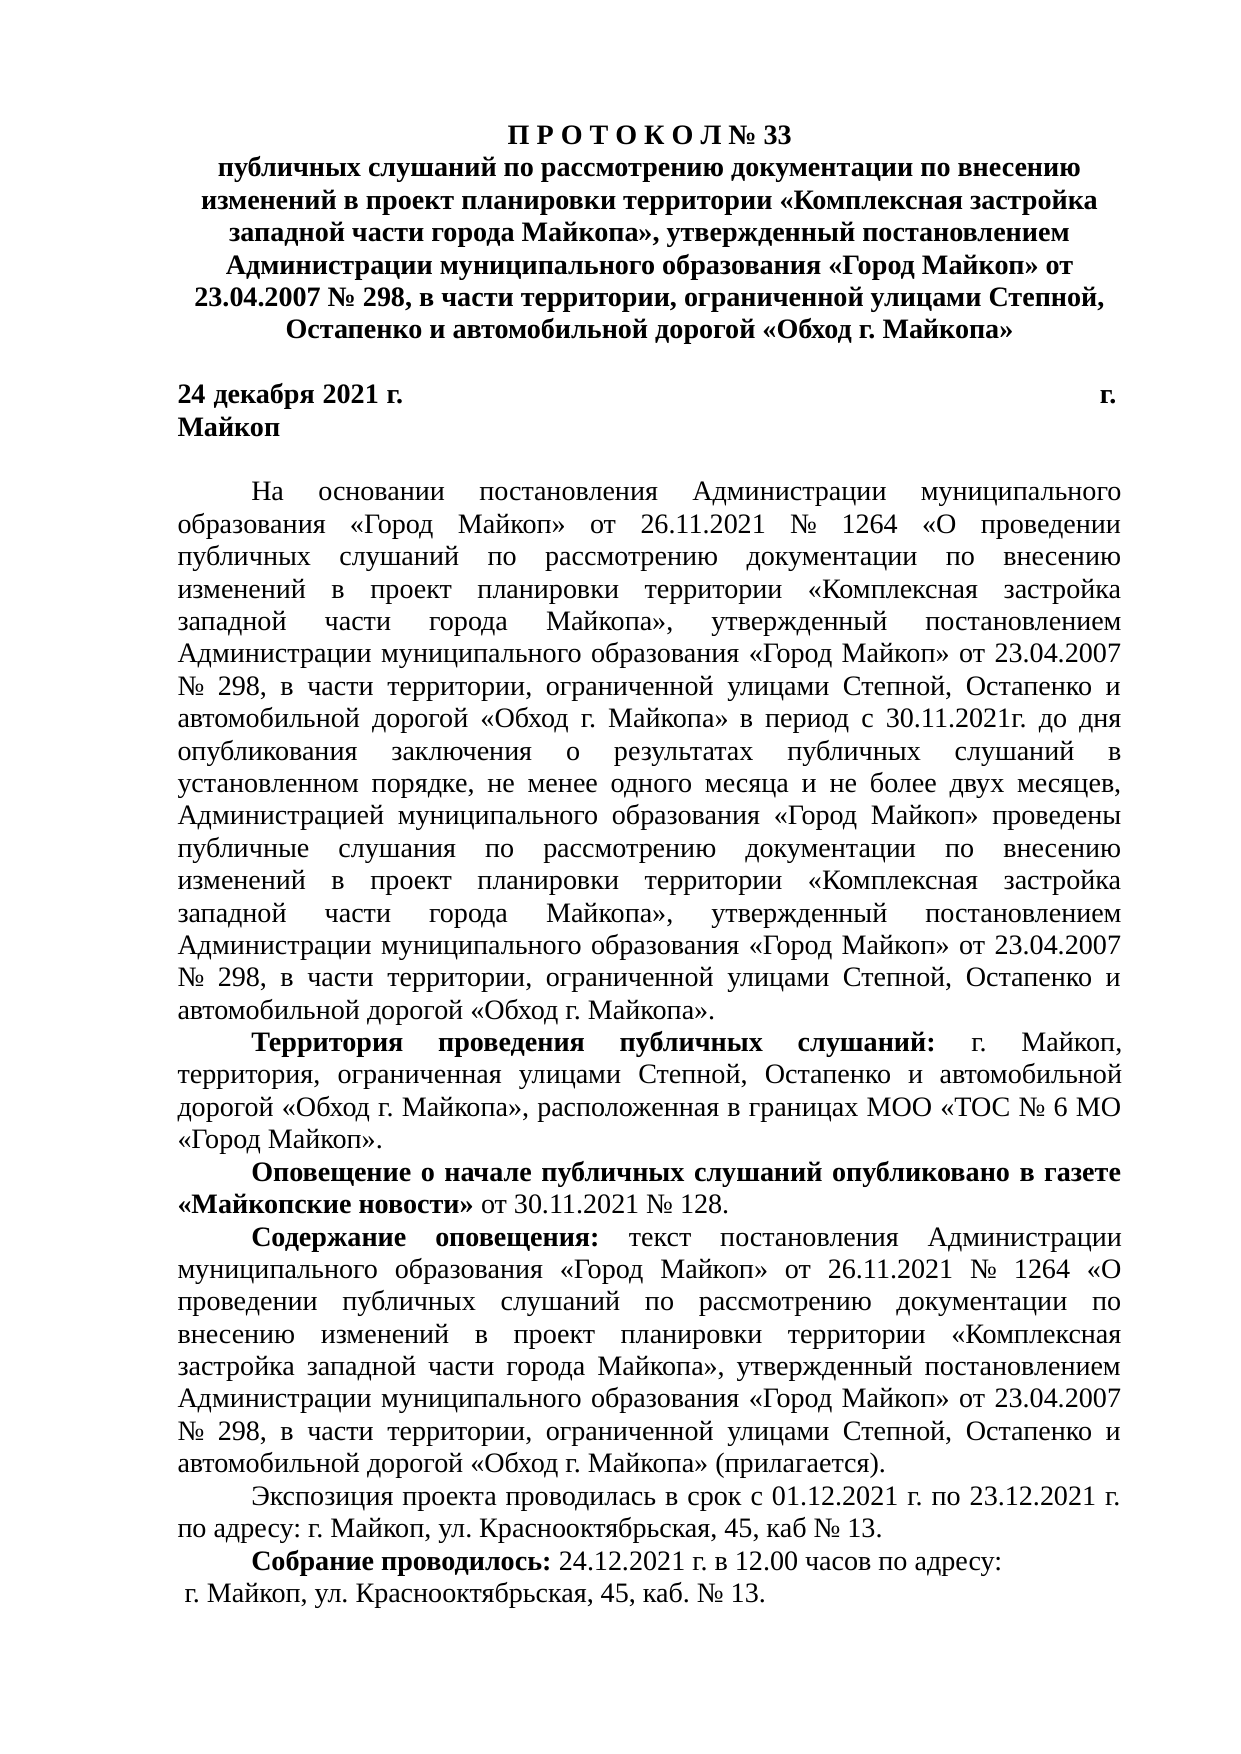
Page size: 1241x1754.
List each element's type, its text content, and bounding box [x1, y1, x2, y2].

text г. Майкоп, ул. Краснооктябрьская, 45, каб. № 13. [177, 1576, 1122, 1608]
text публичных слушаний по рассмотрению документации по внесению изменений в проект планировки территории «Комплексная застройка западной части города Майкопа», утвержденный постановлением Администрации муниципального образования «Город Майкоп» от 23.04.2007 № 298, в части территории, ограниченной улицами Степной, Остапенко и автомобильной дорогой «Обход г. Майкопа» [177, 151, 1122, 345]
text Содержание оповещения: текст постановления Администрации муниципального образования «Город Майкоп» от 26.11.2021 № 1264 «О проведении публичных слушаний по рассмотрению документации по внесению изменений в проект планировки территории «Комплексная застройка западной части города Майкопа», утвержденный постановлением Администрации муниципального образования «Город Майкоп» от 23.04.2007 № 298, в части территории, ограниченной улицами Степной, Остапенко и автомобильной дорогой «Обход г. Майкопа» (прилагается). [177, 1219, 1122, 1479]
text Экспозиция проекта проводилась в срок с 01.12.2021 г. по 23.12.2021 г. по адресу: г. Майкоп, ул. Краснооктябрьская, 45, каб № 13. [177, 1479, 1122, 1543]
text На основании постановления Администрации муниципального образования «Город Майкоп» от 26.11.2021 № 1264 «О проведении публичных слушаний по рассмотрению документации по внесению изменений в проект планировки территории «Комплексная застройка западной части города Майкопа», утвержденный постановлением Администрации муниципального образования «Город Майкоп» от 23.04.2007 № 298, в части территории, ограниченной улицами Степной, Остапенко и автомобильной дорогой «Обход г. Майкопа» в период с 30.11.2021г. до дня опубликования заключения о результатах публичных слушаний в установленном порядке, не менее одного месяца и не более двух месяцев, Администрацией муниципального образования «Город Майкоп» проведены публичные слушания по рассмотрению документации по внесению изменений в проект планировки территории «Комплексная застройка западной части города Майкопа», утвержденный постановлением Администрации муниципального образования «Город Майкоп» от 23.04.2007 № 298, в части территории, ограниченной улицами Степной, Остапенко и автомобильной дорогой «Обход г. Майкопа». [177, 474, 1122, 1025]
text П Р О Т О К О Л № 33 [177, 118, 1122, 151]
text Территория проведения публичных слушаний: г. Майкоп, территория, ограниченная улицами Степной, Остапенко и автомобильной дорогой «Обход г. Майкопа», расположенная в границах МОО «ТОС № 6 МО «Город Майкоп». [177, 1025, 1122, 1155]
text 24 декабря 2021 г. г. Майкоп [177, 377, 1122, 442]
text Оповещение о начале публичных слушаний опубликовано в газете «Майкопские новости» от 30.11.2021 № 128. [177, 1155, 1122, 1219]
text Собрание проводилось: 24.12.2021 г. в 12.00 часов по адресу: [177, 1543, 1122, 1576]
